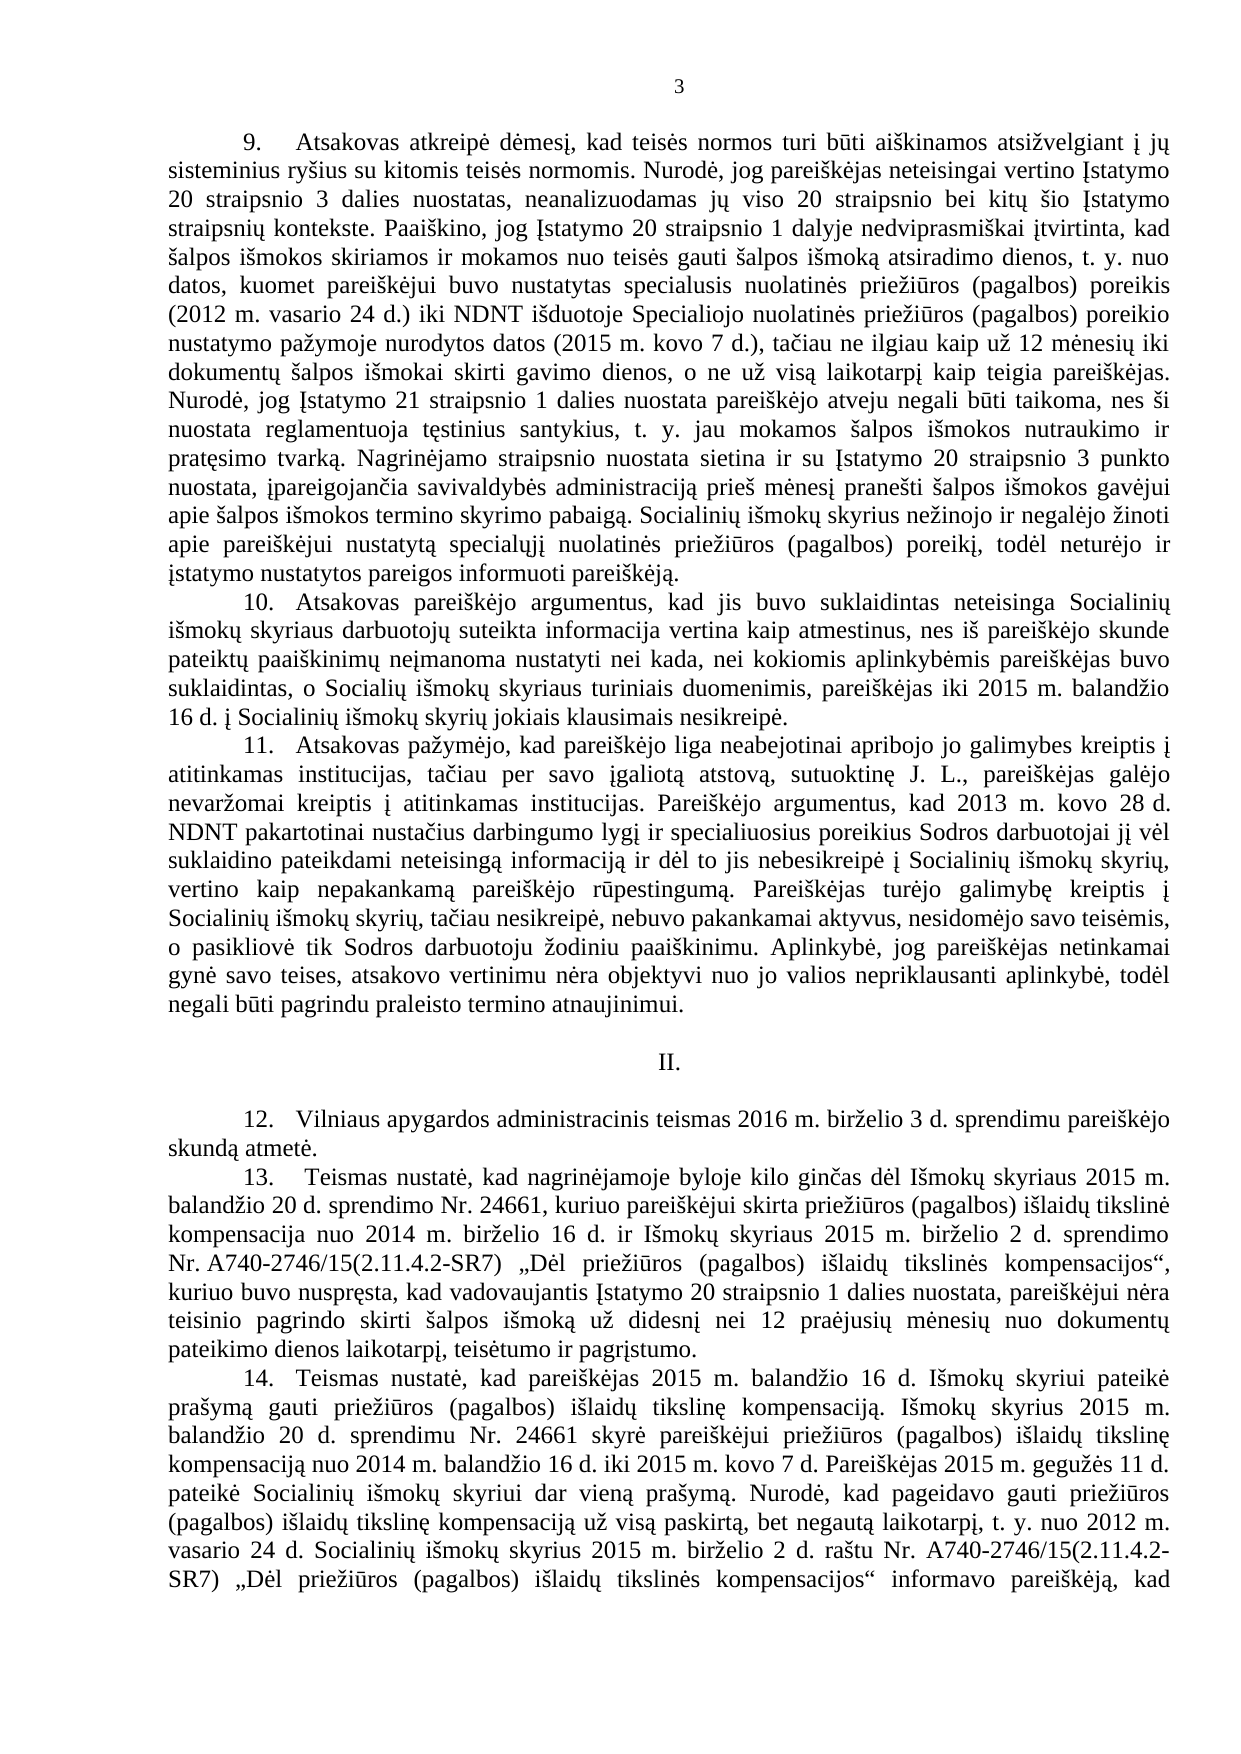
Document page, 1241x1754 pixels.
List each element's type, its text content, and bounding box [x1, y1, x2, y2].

text 10. Atsakovas pareiškėjo argumentus, kad jis buvo suklaidintas neteisinga Socialinių išmokų skyriaus darbuotojų suteikta informacija vertina kaip atmestinus, nes iš pareiškėjo skunde pateiktų paaiškinimų neįmanoma nustatyti nei kada, nei kokiomis aplinkybėmis pareiškėjas buvo suklaidintas, o Socialių išmokų skyriaus turiniais duomenimis, pareiškėjas iki 2015 m. balandžio 16 d. į Socialinių išmokų skyrių jokiais klausimais nesikreipė. [168, 587, 1171, 730]
text II. [168, 1047, 1171, 1075]
text 12. Vilniaus apygardos administracinis teismas 2016 m. birželio 3 d. sprendimu pareiškėjo skundą atmetė. [168, 1104, 1171, 1162]
text 14. Teismas nustatė, kad pareiškėjas 2015 m. balandžio 16 d. Išmokų skyriui pateikė prašymą gauti priežiūros (pagalbos) išlaidų tikslinę kompensaciją. Išmokų skyrius 2015 m. balandžio 20 d. sprendimu Nr. 24661 skyrė pareiškėjui priežiūros (pagalbos) išlaidų tikslinę kompensaciją nuo 2014 m. balandžio 16 d. iki 2015 m. kovo 7 d. Pareiškėjas 2015 m. gegužės 11 d. pateikė Socialinių išmokų skyriui dar vieną prašymą. Nurodė, kad pageidavo gauti priežiūros (pagalbos) išlaidų tikslinę kompensaciją už visą paskirtą, bet negautą laikotarpį, t. y. nuo 2012 m. vasario 24 d. Socialinių išmokų skyrius 2015 m. birželio 2 d. raštu Nr. A740-2746/15(2.11.4.2-SR7) „Dėl priežiūros (pagalbos) išlaidų tikslinės kompensacijos“ informavo pareiškėją, kad [168, 1363, 1171, 1593]
text 11. Atsakovas pažymėjo, kad pareiškėjo liga neabejotinai apribojo jo galimybes kreiptis į atitinkamas institucijas, tačiau per savo įgaliotą atstovą, sutuoktinę J. L., pareiškėjas galėjo nevaržomai kreiptis į atitinkamas institucijas. Pareiškėjo argumentus, kad 2013 m. kovo 28 d. NDNT pakartotinai nustačius darbingumo lygį ir specialiuosius poreikius Sodros darbuotojai jį vėl suklaidino pateikdami neteisingą informaciją ir dėl to jis nebesikreipė į Socialinių išmokų skyrių, vertino kaip nepakankamą pareiškėjo rūpestingumą. Pareiškėjas turėjo galimybę kreiptis į Socialinių išmokų skyrių, tačiau nesikreipė, nebuvo pakankamai aktyvus, nesidomėjo savo teisėmis, o pasikliovė tik Sodros darbuotoju žodiniu paaiškinimu. Aplinkybė, jog pareiškėjas netinkamai gynė savo teises, atsakovo vertinimu nėra objektyvi nuo jo valios nepriklausanti aplinkybė, todėl negali būti pagrindu praleisto termino atnaujinimui. [168, 730, 1171, 1018]
text 13. Teismas nustatė, kad nagrinėjamoje byloje kilo ginčas dėl Išmokų skyriaus 2015 m. balandžio 20 d. sprendimo Nr. 24661, kuriuo pareiškėjui skirta priežiūros (pagalbos) išlaidų tikslinė kompensacija nuo 2014 m. birželio 16 d. ir Išmokų skyriaus 2015 m. birželio 2 d. sprendimo Nr. A740-2746/15(2.11.4.2-SR7) „Dėl priežiūros (pagalbos) išlaidų tikslinės kompensacijos“, kuriuo buvo nuspręsta, kad vadovaujantis Įstatymo 20 straipsnio 1 dalies nuostata, pareiškėjui nėra teisinio pagrindo skirti šalpos išmoką už didesnį nei 12 praėjusių mėnesių nuo dokumentų pateikimo dienos laikotarpį, teisėtumo ir pagrįstumo. [168, 1162, 1171, 1363]
text 9. Atsakovas atkreipė dėmesį, kad teisės normos turi būti aiškinamos atsižvelgiant į jų sisteminius ryšius su kitomis teisės normomis. Nurodė, jog pareiškėjas neteisingai vertino Įstatymo 20 straipsnio 3 dalies nuostatas, neanalizuodamas jų viso 20 straipsnio bei kitų šio Įstatymo straipsnių kontekste. Paaiškino, jog Įstatymo 20 straipsnio 1 dalyje nedviprasmiškai įtvirtinta, kad šalpos išmokos skiriamos ir mokamos nuo teisės gauti šalpos išmoką atsiradimo dienos, t. y. nuo datos, kuomet pareiškėjui buvo nustatytas specialusis nuolatinės priežiūros (pagalbos) poreikis (2012 m. vasario 24 d.) iki NDNT išduotoje Specialiojo nuolatinės priežiūros (pagalbos) poreikio nustatymo pažymoje nurodytos datos (2015 m. kovo 7 d.), tačiau ne ilgiau kaip už 12 mėnesių iki dokumentų šalpos išmokai skirti gavimo dienos, o ne už visą laikotarpį kaip teigia pareiškėjas. Nurodė, jog Įstatymo 21 straipsnio 1 dalies nuostata pareiškėjo atveju negali būti taikoma, nes ši nuostata reglamentuoja tęstinius santykius, t. y. jau mokamos šalpos išmokos nutraukimo ir pratęsimo tvarką. Nagrinėjamo straipsnio nuostata sietina ir su Įstatymo 20 straipsnio 3 punkto nuostata, įpareigojančia savivaldybės administraciją prieš mėnesį pranešti šalpos išmokos gavėjui apie šalpos išmokos termino skyrimo pabaigą. Socialinių išmokų skyrius nežinojo ir negalėjo žinoti apie pareiškėjui nustatytą specialųjį nuolatinės priežiūros (pagalbos) poreikį, todėl neturėjo ir įstatymo nustatytos pareigos informuoti pareiškėją. [168, 127, 1171, 587]
